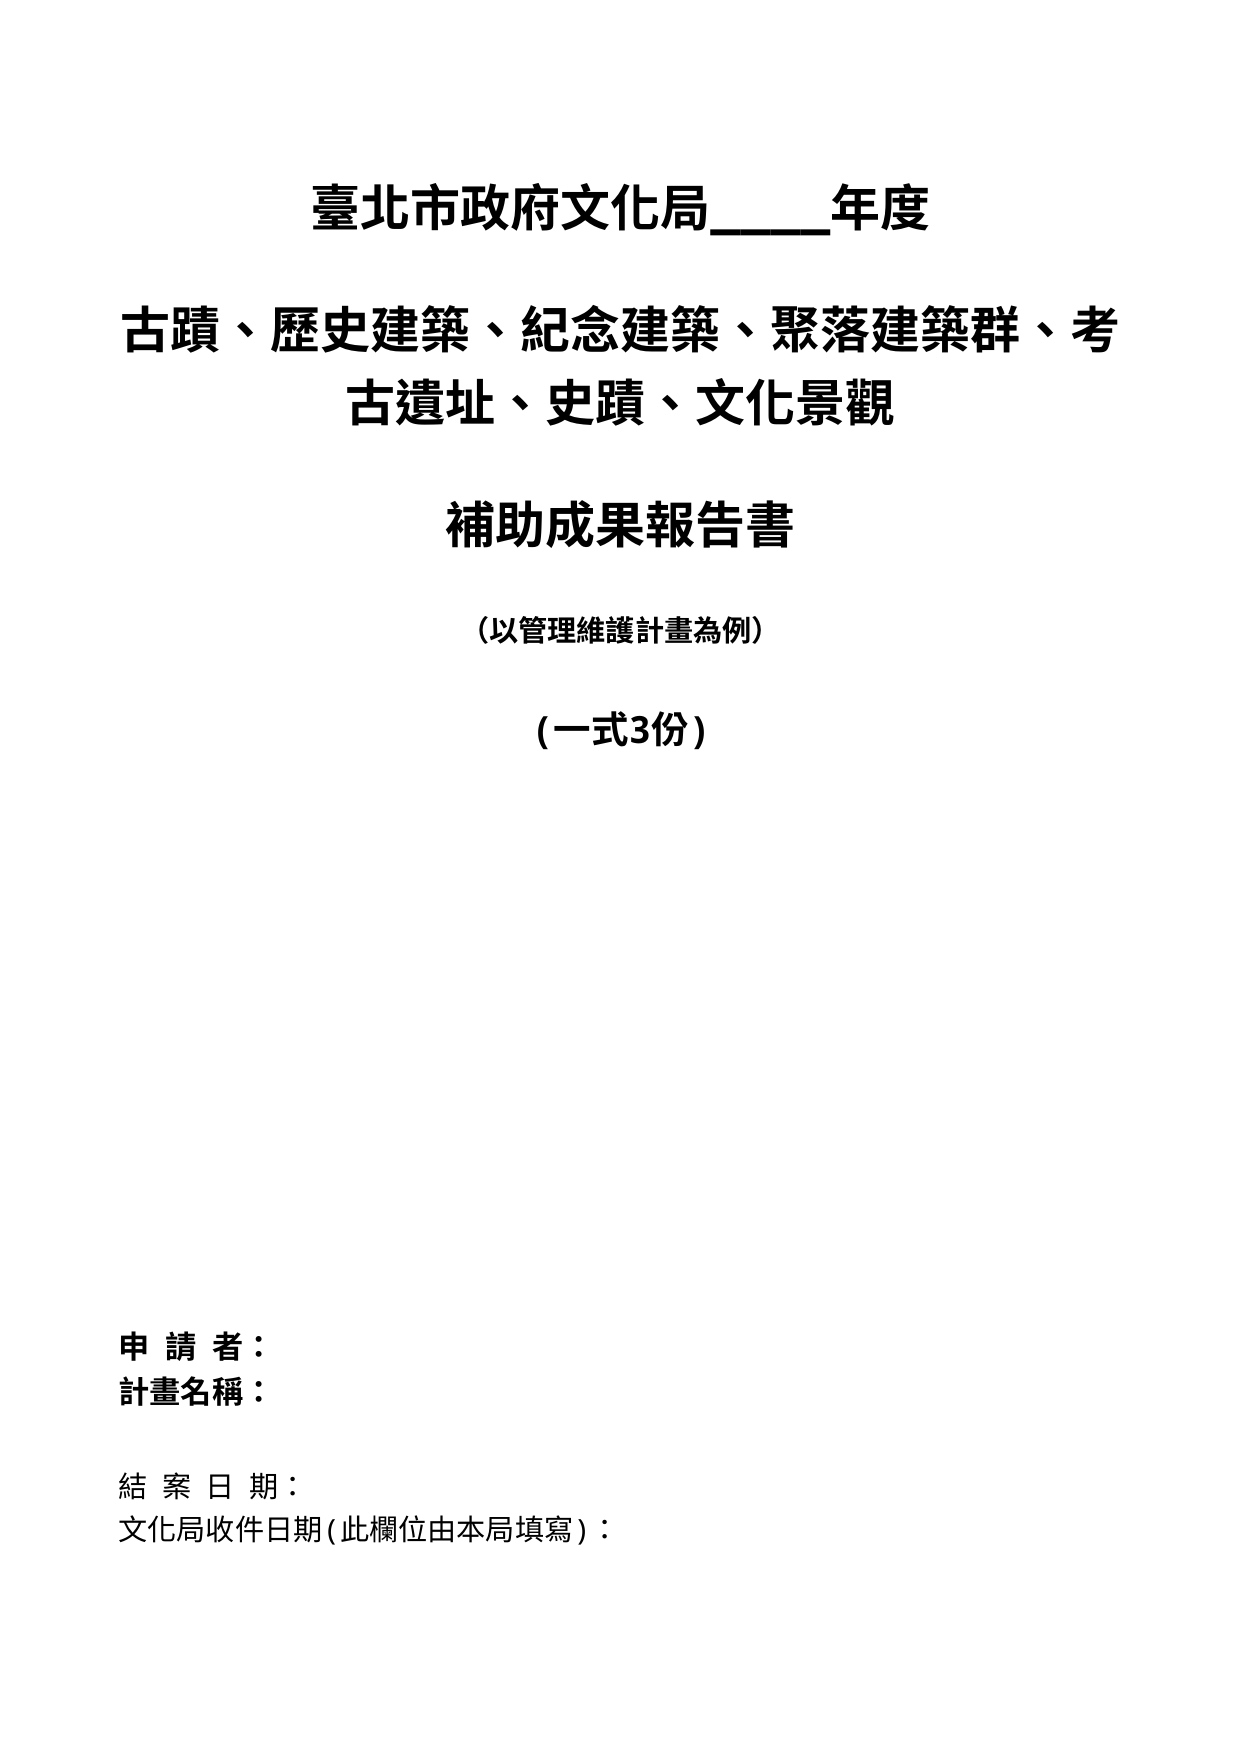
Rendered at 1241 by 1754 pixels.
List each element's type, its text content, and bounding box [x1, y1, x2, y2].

text 申 請 者： [118, 1322, 1122, 1367]
text 計畫名稱： [118, 1367, 1122, 1413]
text （以管理維護計畫為例） [118, 608, 1122, 650]
text 補助成果報告書 [118, 486, 1122, 558]
text 結 案 日 期： [118, 1464, 1122, 1506]
text (一式3份) [118, 700, 1122, 755]
text 臺北市政府文化局____年度 [118, 168, 1122, 241]
text 古蹟、歷史建築、紀念建築、聚落建築群、考古遺址、史蹟、文化景觀 [118, 291, 1122, 436]
text 文化局收件日期(此欄位由本局填寫)： [118, 1506, 1122, 1548]
